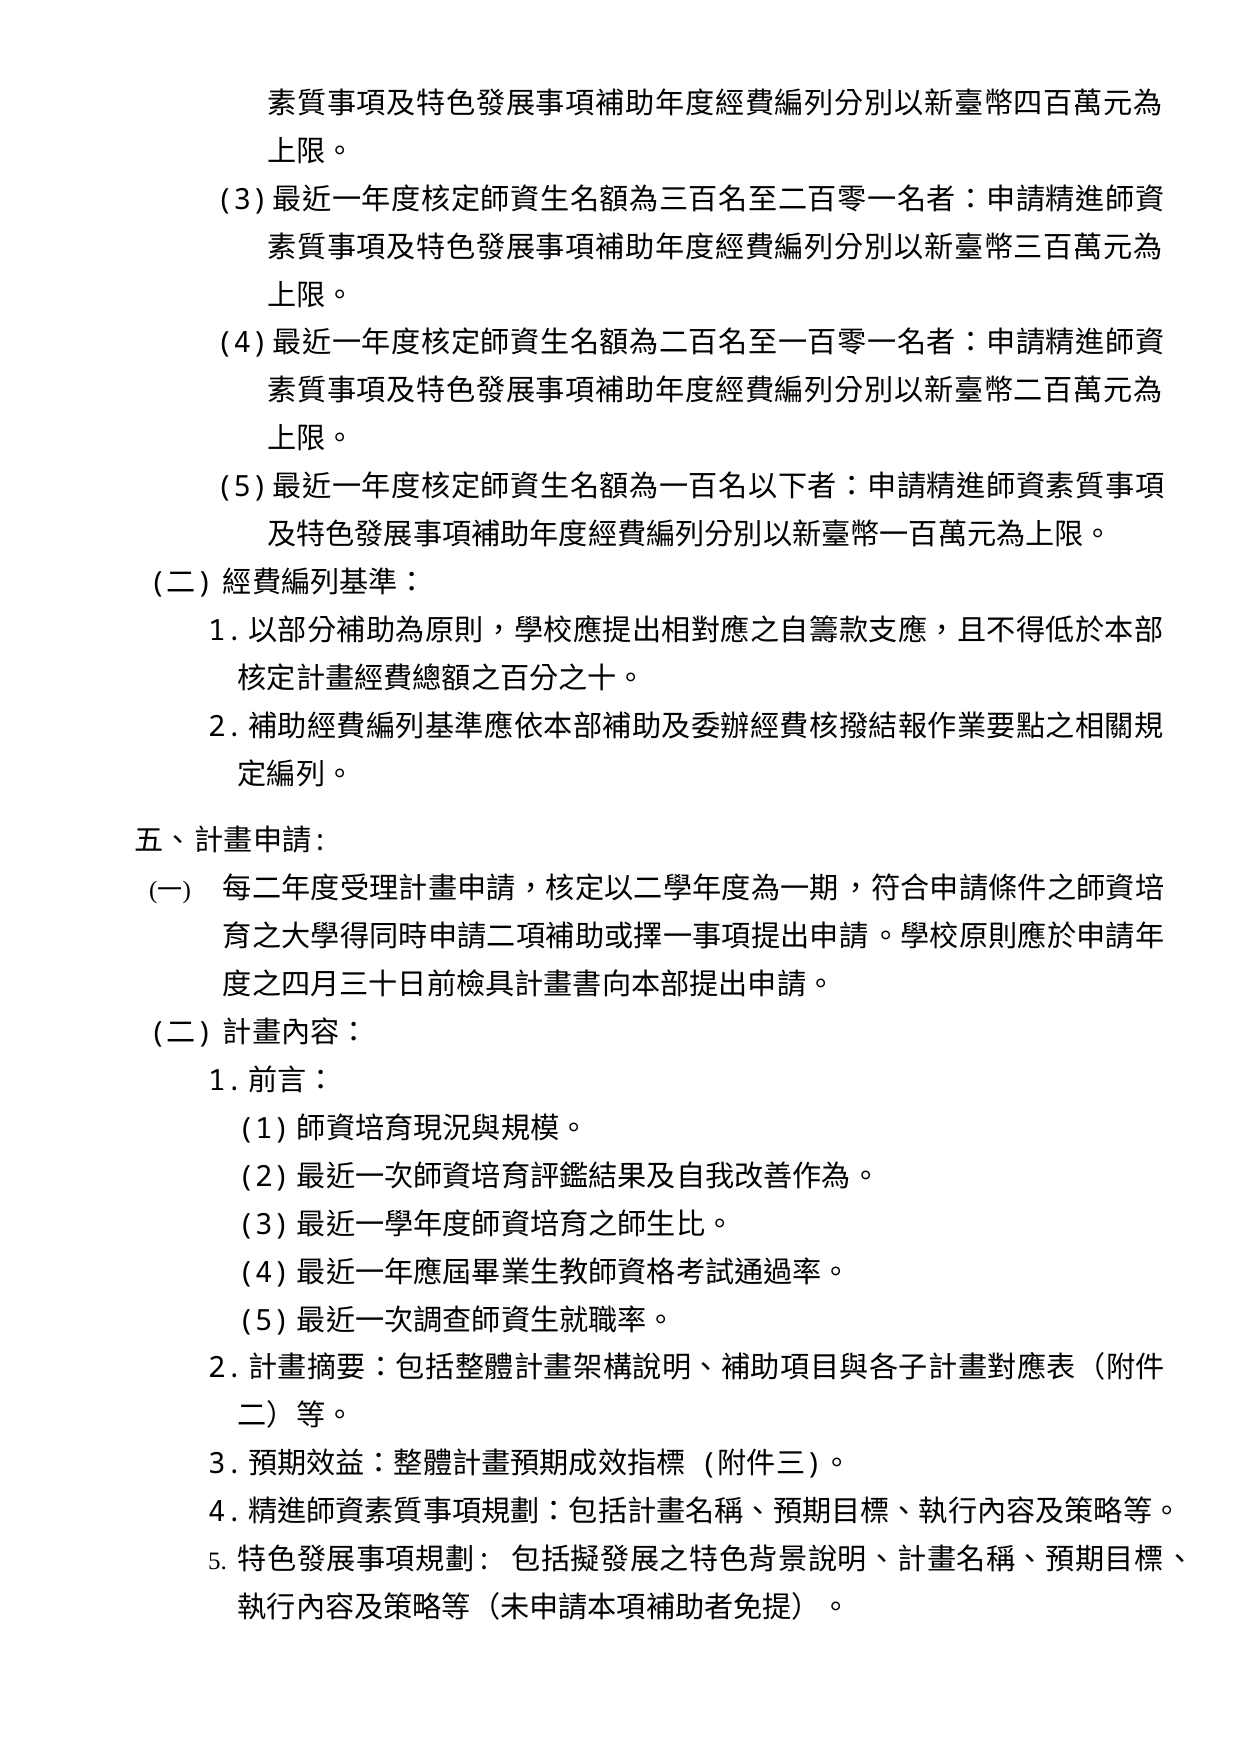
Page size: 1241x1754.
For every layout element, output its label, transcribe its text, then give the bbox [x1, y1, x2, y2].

list 最近一年應屆畢業生教師資格考試通過率。 [237, 1244, 1165, 1292]
list 預期效益：整體計畫預期成效指標 (附件三)。 [208, 1435, 1165, 1483]
list 師資培育現況與規模。 [237, 1100, 1165, 1148]
list 精進師資素質事項規劃：包括計畫名稱、預期目標、執行內容及策略等。 [208, 1483, 1165, 1531]
list 最近一年度核定師資生名額為一百名以下者：申請精進師資素質事項及特色發展事項補助年度經費編列分別以新臺幣一百萬元為上限。 [216, 458, 1165, 554]
list 計畫內容： [149, 1004, 1165, 1052]
list 前言： [208, 1052, 1165, 1100]
list 經費編列基準： [149, 554, 1165, 602]
list 最近一次師資培育評鑑結果及自我改善作為。 [237, 1148, 1165, 1196]
list 最近一年度核定師資生名額為三百名至二百零一名者：申請精進師資素質事項及特色發展事項補助年度經費編列分別以新臺幣三百萬元為上限。 [216, 171, 1165, 314]
list 每二年度受理計畫申請，核定以二學年度為一期，符合申請條件之師資培育之大學得同時申請二項補助或擇一事項提出申請。學校原則應於申請年度之四月三十日前檢具計畫書向本部提出申請。 [149, 860, 1165, 1004]
list 最近一次調查師資生就職率。 [237, 1292, 1165, 1339]
list 素質事項及特色發展事項補助年度經費編列分別以新臺幣四百萬元為上限。 [216, 75, 1165, 171]
list 特色發展事項規劃: 包括擬發展之特色背景說明、計畫名稱、預期目標、執行內容及策略等（未申請本項補助者免提）。 [208, 1531, 1165, 1627]
list 最近一學年度師資培育之師生比。 [237, 1196, 1165, 1244]
list 計畫申請: [134, 812, 1165, 860]
list 計畫摘要：包括整體計畫架構說明、補助項目與各子計畫對應表（附件二）等。 [208, 1339, 1165, 1435]
list 以部分補助為原則，學校應提出相對應之自籌款支應，且不得低於本部核定計畫經費總額之百分之十。 [208, 602, 1165, 698]
list 最近一年度核定師資生名額為二百名至一百零一名者：申請精進師資素質事項及特色發展事項補助年度經費編列分別以新臺幣二百萬元為上限。 [216, 314, 1165, 458]
list 補助經費編列基準應依本部補助及委辦經費核撥結報作業要點之相關規定編列。 [208, 698, 1165, 794]
